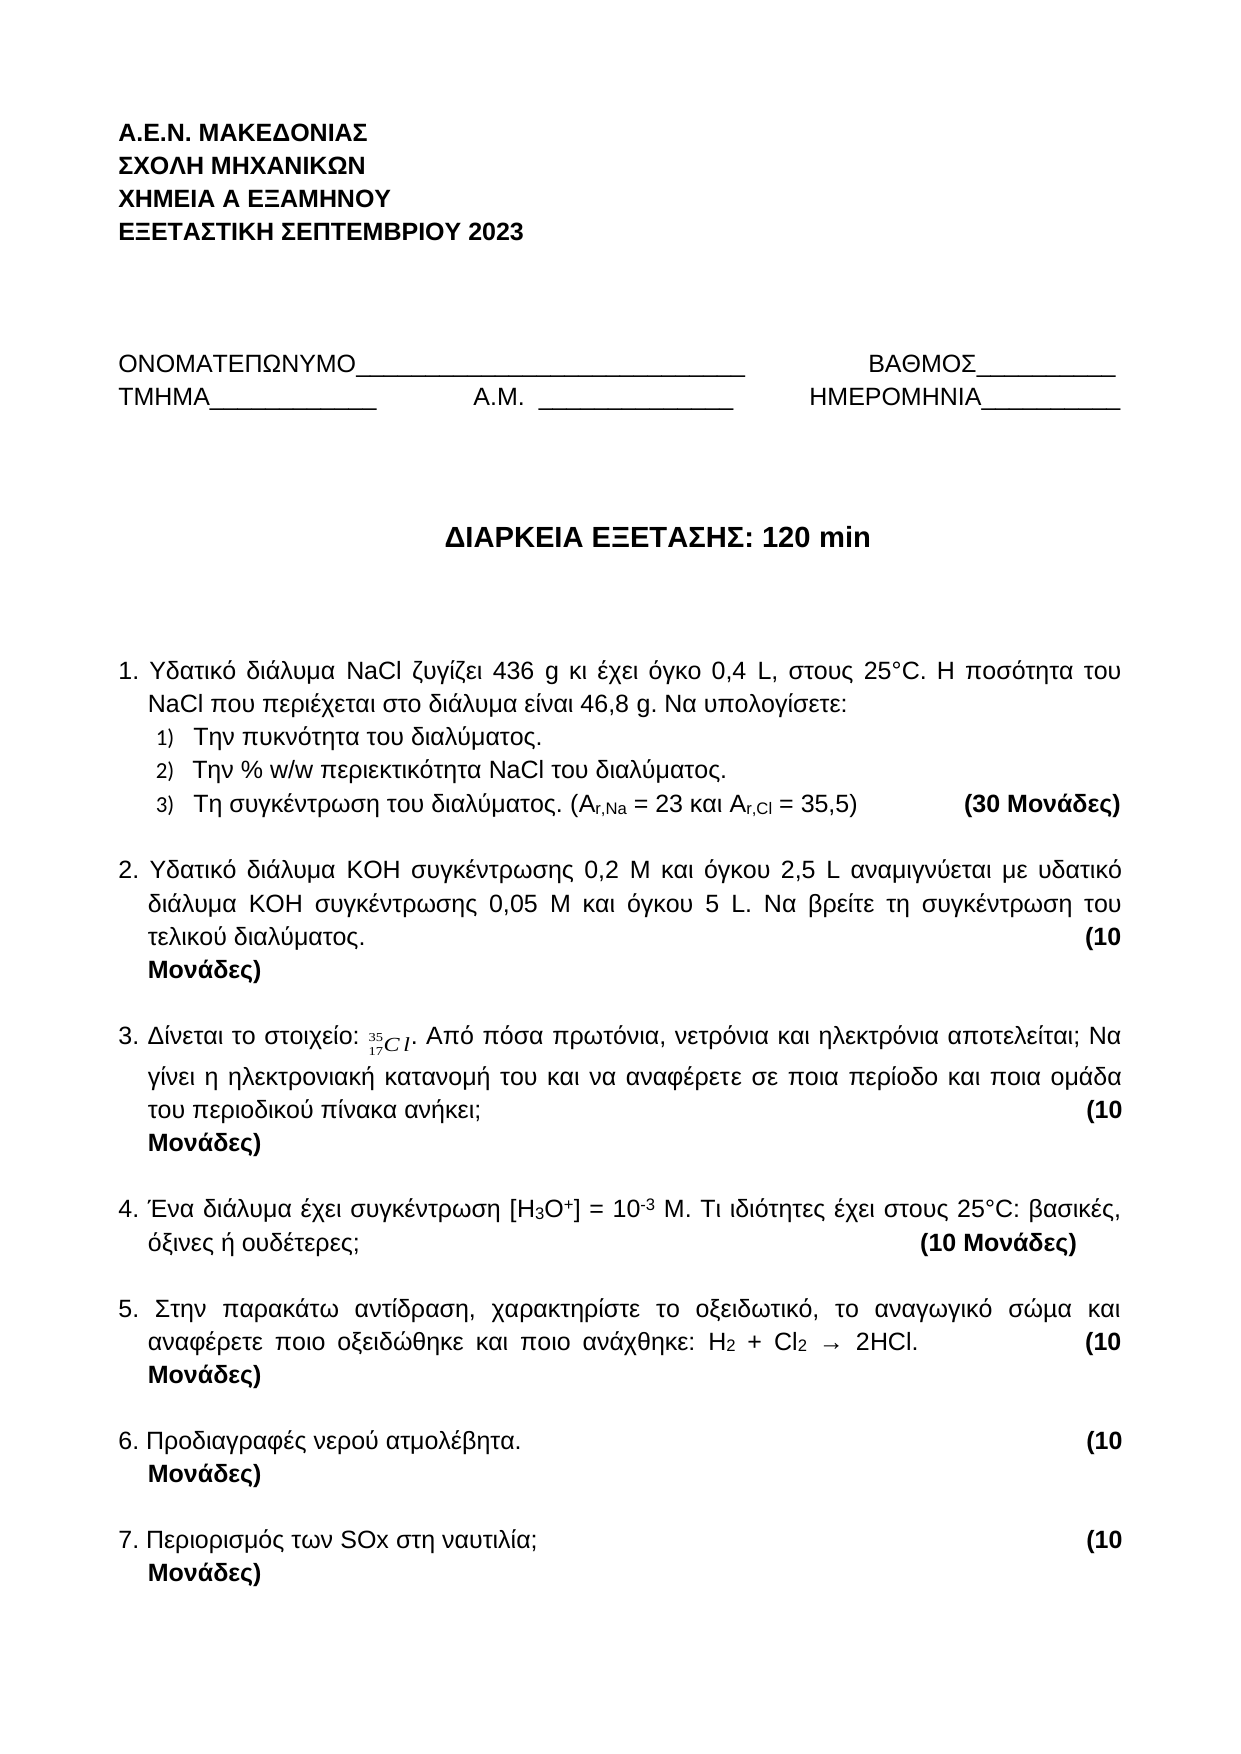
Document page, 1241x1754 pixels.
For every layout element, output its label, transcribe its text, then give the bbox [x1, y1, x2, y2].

list Την % w/w περιεκτικότητα NaCl του διαλύματος. [156, 755, 1122, 784]
text ΧΗΜΕΙΑ Α ΕΞΑΜΗΝΟΥ [118, 184, 1122, 213]
text 3. Δίνεται το στοιχείο: . Από πόσα πρωτόνια, νετρόνια και ηλεκτρόνια αποτελείται; Να γίνει η ηλεκτρονιακή κατανομή του και να αναφέρετε σε ποια περίοδο και ποια ομάδα του περιοδικού πίνακα ανήκει; (10 Μονάδες) [118, 1021, 1122, 1157]
text ΔΙΑΡΚΕΙΑ ΕΞΕΤΑΣΗΣ: 120 min [193, 520, 1122, 553]
text 7. Περιορισμός των SOx στη ναυτιλία; (10 Μονάδες) [118, 1525, 1122, 1586]
text 6. Προδιαγραφές νερού ατμολέβητα. (10 Μονάδες) [118, 1426, 1122, 1487]
text Α.Ε.Ν. ΜΑΚΕΔΟΝΙΑΣ [118, 118, 1122, 147]
text 4. Ένα διάλυμα έχει συγκέντρωση [H3O+] = 10-3 Μ. Τι ιδιότητες έχει στους 25°C: βασικές, όξινες ή ουδέτερες; (10 Μονάδες) [118, 1194, 1122, 1256]
text 2. Υδατικό διάλυμα KOH συγκέντρωσης 0,2 M και όγκου 2,5 L αναμιγνύεται με υδατικό διάλυμα KOH συγκέντρωσης 0,05 M και όγκου 5 L. Να βρείτε τη συγκέντρωση του τελικού διαλύματος. (10 Μονάδες) [118, 856, 1122, 983]
text 5. Στην παρακάτω αντίδραση, χαρακτηρίστε το οξειδωτικό, το αναγωγικό σώµα και αναφέρετε ποιο οξειδώθηκε και ποιο ανάχθηκε: H2 + Cl2 → 2HCl. (10 Μονάδες) [118, 1293, 1122, 1388]
text ΤΜΗΜΑ____________ Α.Μ. ______________ ΗΜΕΡΟΜΗΝΙΑ__________ [118, 382, 1122, 411]
list Τη συγκέντρωση του διαλύματος. (Ar,Na = 23 και Ar,Cl = 35,5) (30 Μονάδες) [156, 789, 1122, 818]
text 1. Υδατικό διάλυμα NaCl ζυγίζει 436 g κι έχει όγκο 0,4 L, στους 25°C. Η ποσότητα του NaCl που περιέχεται στο διάλυμα είναι 46,8 g. Να υπολογίσετε: [118, 656, 1122, 718]
text ΕΞΕΤΑΣΤΙΚΗ ΣΕΠΤΕΜΒΡΙΟΥ 2023 [118, 217, 1122, 246]
text ΣΧΟΛΗ ΜΗΧΑΝΙΚΩΝ [118, 151, 1122, 180]
text ΟΝΟΜΑΤΕΠΩΝΥΜΟ____________________________ ΒΑΘΜΟΣ__________ [118, 349, 1122, 378]
list Την πυκνότητα του διαλύματος. [156, 722, 1122, 751]
